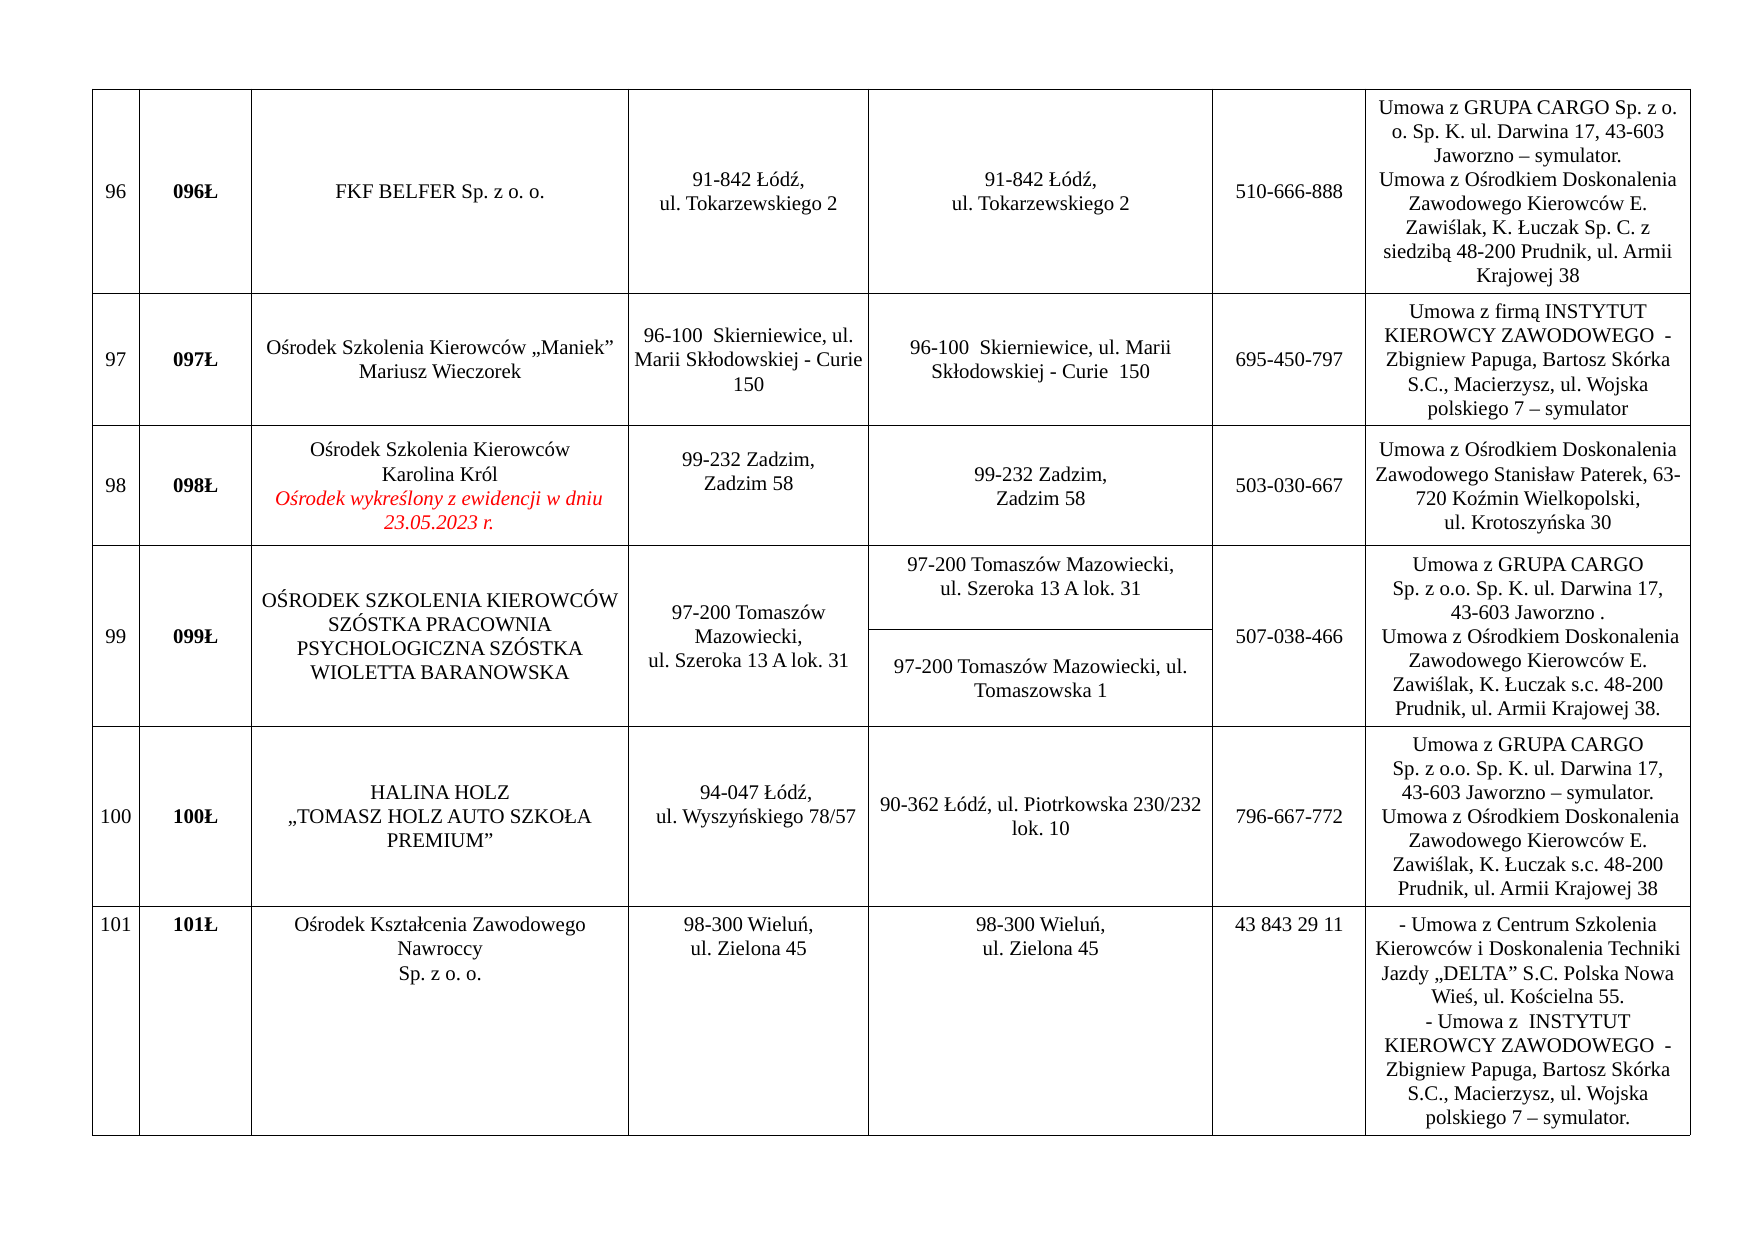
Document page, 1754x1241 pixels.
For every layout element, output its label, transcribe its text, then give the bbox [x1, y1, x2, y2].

table_cell 098Ł [140, 426, 251, 545]
table_cell 43 843 29 11 [1213, 907, 1365, 1134]
table_cell 695-450-797 [1213, 294, 1365, 425]
table_cell 97-200 Tomaszów Mazowiecki, ul. Szeroka 13 A lok. 31 [629, 546, 868, 726]
table_cell 94-047 Łódź, ul. Wyszyńskiego 78/57 [629, 727, 868, 906]
table_cell 096Ł [140, 90, 251, 293]
table_cell Umowa z GRUPA CARGO Sp. z o.o. Sp. K. ul. Darwina 17, 43-603 Jaworzno – symulator. Umowa z Ośrodkiem Doskonalenia Zawodowego Kierowców E. Zawiślak, K. Łuczak s.c. 48-200 Prudnik, ul. Armii Krajowej 38 [1366, 727, 1690, 906]
table_cell 100Ł [140, 727, 251, 906]
table_cell 101 [93, 907, 139, 1134]
table_cell 101Ł [140, 907, 251, 1134]
table_cell 510-666-888 [1213, 90, 1365, 293]
table_cell Ośrodek Kształcenia Zawodowego Nawroccy Sp. z o. o. [252, 907, 628, 1134]
table_cell FKF BELFER Sp. z o. o. [252, 90, 628, 293]
table_cell 96-100 Skierniewice, ul. Marii Skłodowskiej - Curie 150 [869, 294, 1212, 425]
table_cell 097Ł [140, 294, 251, 425]
table_cell Umowa z GRUPA CARGO Sp. z o. o. Sp. K. ul. Darwina 17, 43-603 Jaworzno – symulator. Umowa z Ośrodkiem Doskonalenia Zawodowego Kierowców E. Zawiślak, K. Łuczak Sp. C. z siedzibą 48-200 Prudnik, ul. Armii Krajowej 38 [1366, 90, 1690, 293]
table_cell 98 [93, 426, 139, 545]
table_cell 99-232 Zadzim, Zadzim 58 [629, 426, 868, 545]
table_cell 99 [93, 546, 139, 726]
table_cell 100 [93, 727, 139, 906]
table_cell Ośrodek Szkolenia Kierowców Karolina Król Ośrodek wykreślony z ewidencji w dniu 23.05.2023 r. [252, 426, 628, 545]
table_cell 97-200 Tomaszów Mazowiecki, ul. Szeroka 13 A lok. 31 [869, 546, 1212, 629]
table_cell 503-030-667 [1213, 426, 1365, 545]
table_cell HALINA HOLZ „TOMASZ HOLZ AUTO SZKOŁA PREMIUM” [252, 727, 628, 906]
table_cell 91-842 Łódź, ul. Tokarzewskiego 2 [629, 90, 868, 293]
table_cell 97 [93, 294, 139, 425]
table_cell 507-038-466 [1213, 546, 1365, 726]
table_cell Ośrodek Szkolenia Kierowców „Maniek” Mariusz Wieczorek [252, 294, 628, 425]
table_cell Umowa z GRUPA CARGO Sp. z o.o. Sp. K. ul. Darwina 17, 43-603 Jaworzno . Umowa z Ośrodkiem Doskonalenia Zawodowego Kierowców E. Zawiślak, K. Łuczak s.c. 48-200 Prudnik, ul. Armii Krajowej 38. [1366, 546, 1690, 726]
table_cell 90-362 Łódź, ul. Piotrkowska 230/232 lok. 10 [869, 727, 1212, 906]
table_cell - Umowa z Centrum Szkolenia Kierowców i Doskonalenia Techniki Jazdy „DELTA” S.C. Polska Nowa Wieś, ul. Kościelna 55. - Umowa z INSTYTUT KIEROWCY ZAWODOWEGO - Zbigniew Papuga, Bartosz Skórka S.C., Macierzysz, ul. Wojska polskiego 7 – symulator. [1366, 907, 1690, 1134]
table_cell 099Ł [140, 546, 251, 726]
table_cell 98-300 Wieluń, ul. Zielona 45 [869, 907, 1212, 1134]
table_cell 98-300 Wieluń, ul. Zielona 45 [629, 907, 868, 1134]
table_cell 99-232 Zadzim, Zadzim 58 [869, 426, 1212, 545]
table_cell 96-100 Skierniewice, ul. Marii Skłodowskiej - Curie 150 [629, 294, 868, 425]
table_cell 97-200 Tomaszów Mazowiecki, ul. Tomaszowska 1 [869, 630, 1212, 726]
table_cell 91-842 Łódź, ul. Tokarzewskiego 2 [869, 90, 1212, 293]
table_cell OŚRODEK SZKOLENIA KIEROWCÓW SZÓSTKA PRACOWNIA PSYCHOLOGICZNA SZÓSTKA WIOLETTA BARANOWSKA [252, 546, 628, 726]
table_cell Umowa z Ośrodkiem Doskonalenia Zawodowego Stanisław Paterek, 63-720 Koźmin Wielkopolski, ul. Krotoszyńska 30 [1366, 426, 1690, 545]
table_cell 96 [93, 90, 139, 293]
table_cell Umowa z firmą INSTYTUT KIEROWCY ZAWODOWEGO - Zbigniew Papuga, Bartosz Skórka S.C., Macierzysz, ul. Wojska polskiego 7 – symulator [1366, 294, 1690, 425]
table_cell 796-667-772 [1213, 727, 1365, 906]
